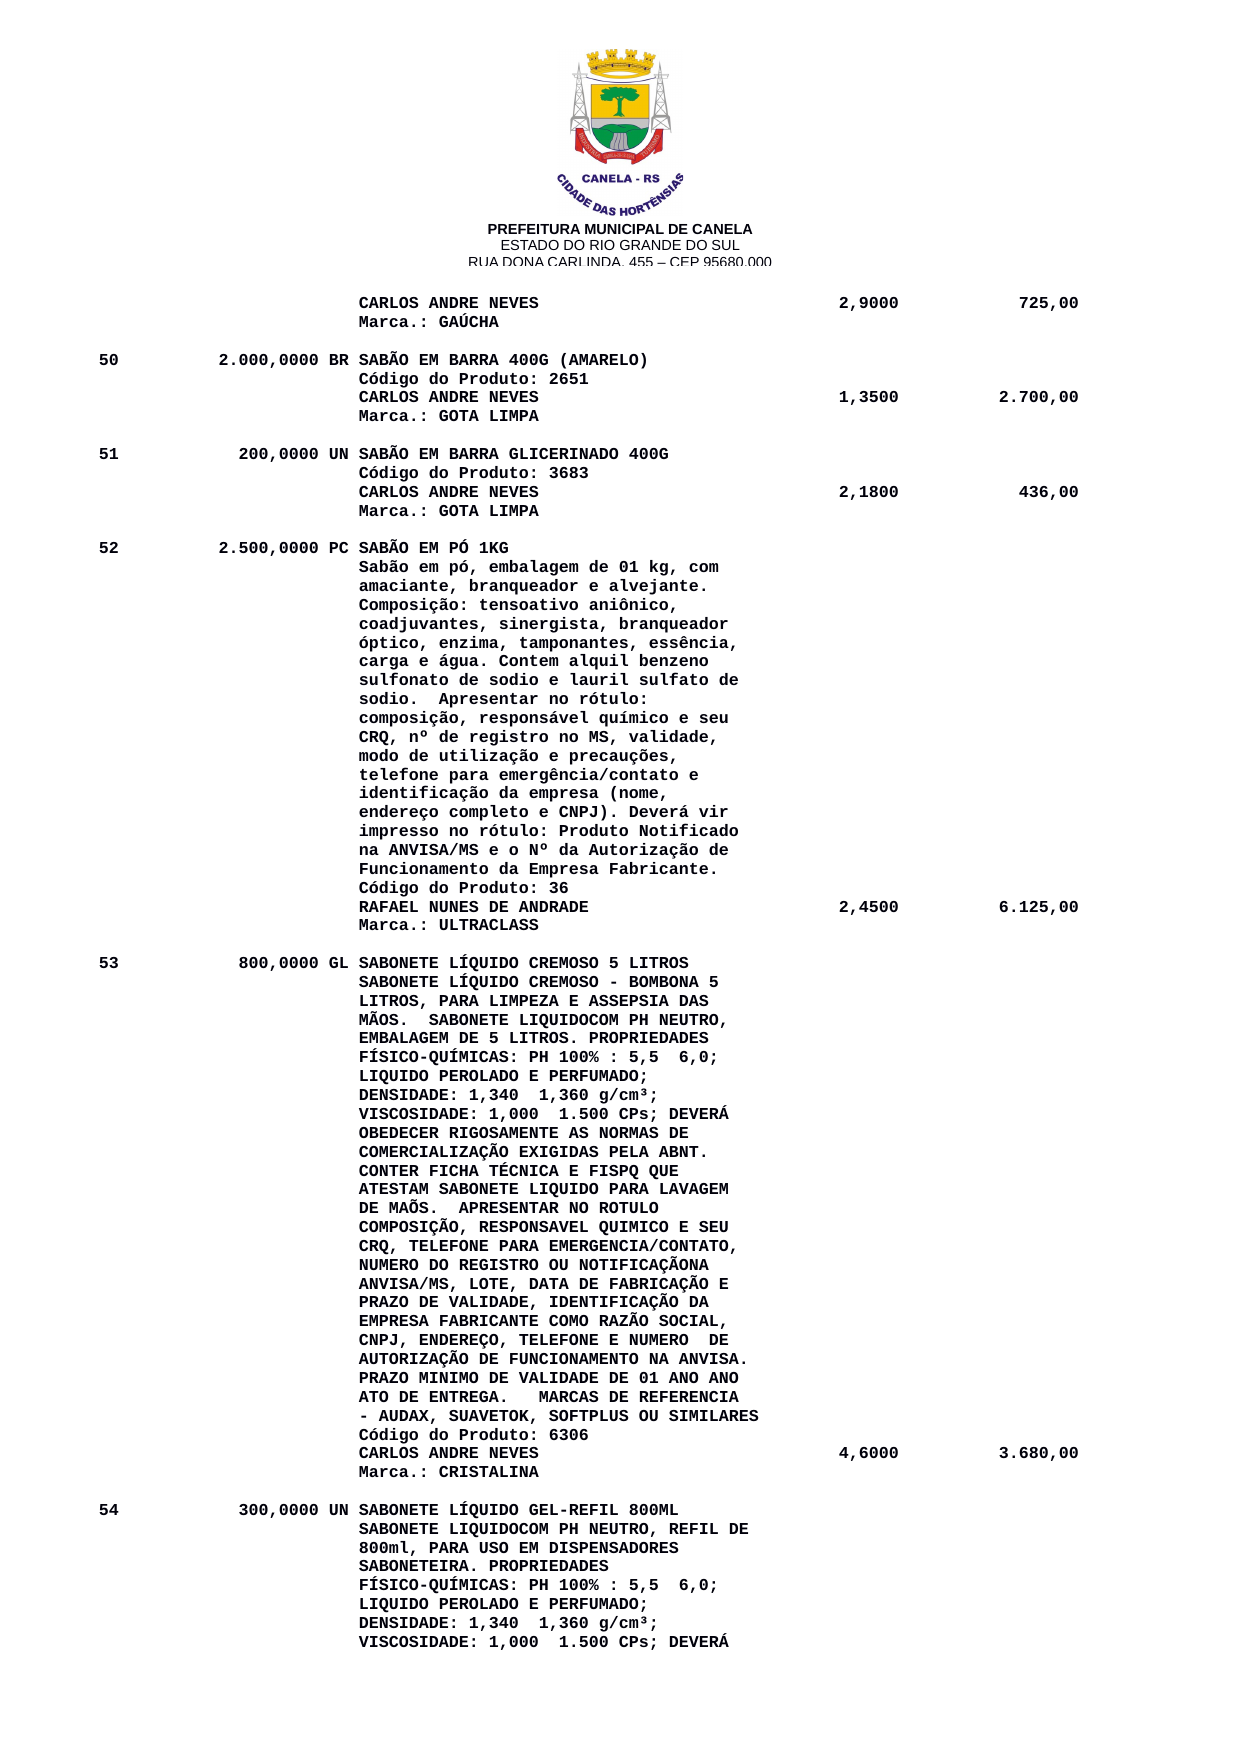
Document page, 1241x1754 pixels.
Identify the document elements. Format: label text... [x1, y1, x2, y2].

picture [557, 49, 684, 216]
text CARLOS ANDRE NEVES 2,9000 725,00 Marca.: GAÚCHA 50 2.000,0000 BR SABÃO EM BARRA 400G (AMARELO) Código do Produto: 2651 CARLOS ANDRE NEVES 1,3500 2.700,00 Marca.: GOTA LIMPA 51 200,0000 UN SABÃO EM BARRA GLICERINADO 400G Código do Produto: 3683 CARLOS ANDRE NEVES 2,1800 436,00 Marca.: GOTA LIMPA 52 2.500,0000 PC SABÃO EM PÓ 1KG Sabão em pó, embalagem de 01 kg, com amaciante, branqueador e alvejante. Composição: tensoativo aniônico, coadjuvantes, sinergista, branqueador óptico, enzima, tamponantes, essência, carga e água. Contem alquil benzeno sulfonato de sodio e lauril sulfato de sodio. Apresentar no rótulo: composição, responsável químico e seu CRQ, nº de registro no MS, validade, modo de utilização e precauções, telefone para emergência/contato e identificação da empresa (nome, endereço completo e CNPJ). Deverá vir impresso no rótulo: Produto Notificado na ANVISA/MS e o Nº da Autorização de Funcionamento da Empresa Fabricante. Código do Produto: 36 RAFAEL NUNES DE ANDRADE 2,4500 6.125,00 Marca.: ULTRACLASS 53 800,0000 GL SABONETE LÍQUIDO CREMOSO 5 LITROS SABONETE LÍQUIDO CREMOSO - BOMBONA 5 LITROS, PARA LIMPEZA E ASSEPSIA DAS MÃOS. SABONETE LIQUIDOCOM PH NEUTRO, EMBALAGEM DE 5 LITROS. PROPRIEDADES FÍSICO-QUÍMICAS: PH 100% : 5,5 6,0; LIQUIDO PEROLADO E PERFUMADO; DENSIDADE: 1,340 1,360 g/cm³; VISCOSIDADE: 1,000 1.500 CPs; DEVERÁ OBEDECER RIGOSAMENTE AS NORMAS DE COMERCIALIZAÇÃO EXIGIDAS PELA ABNT. CONTER FICHA TÉCNICA E FISPQ QUE ATESTAM SABONETE LIQUIDO PARA LAVAGEM DE MAÕS. APRESENTAR NO ROTULO COMPOSIÇÃO, RESPONSAVEL QUIMICO E SEU CRQ, TELEFONE PARA EMERGENCIA/CONTATO, NUMERO DO REGISTRO OU NOTIFICAÇÃONA ANVISA/MS, LOTE, DATA DE FABRICAÇÃO E PRAZO DE VALIDADE, IDENTIFICAÇÃO DA EMPRESA FABRICANTE COMO RAZÃO SOCIAL, CNPJ, ENDEREÇO, TELEFONE E NUMERO DE AUTORIZAÇÃO DE FUNCIONAMENTO NA ANVISA. PRAZO MINIMO DE VALIDADE DE 01 ANO ANO ATO DE ENTREGA. MARCAS DE REFERENCIA - AUDAX, SUAVETOK, SOFTPLUS OU SIMILARES Código do Produto: 6306 CARLOS ANDRE NEVES 4,6000 3.680,00 Marca.: CRISTALINA 54 300,0000 UN SABONETE LÍQUIDO GEL-REFIL 800ML SABONETE LIQUIDOCOM PH NEUTRO, REFIL DE 800ml, PARA USO EM DISPENSADORES SABONETEIRA. PROPRIEDADES FÍSICO-QUÍMICAS: PH 100% : 5,5 6,0; LIQUIDO PEROLADO E PERFUMADO; DENSIDADE: 1,340 1,360 g/cm³; VISCOSIDADE: 1,000 1.500 CPs; DEVERÁ [88, 295, 1152, 1652]
